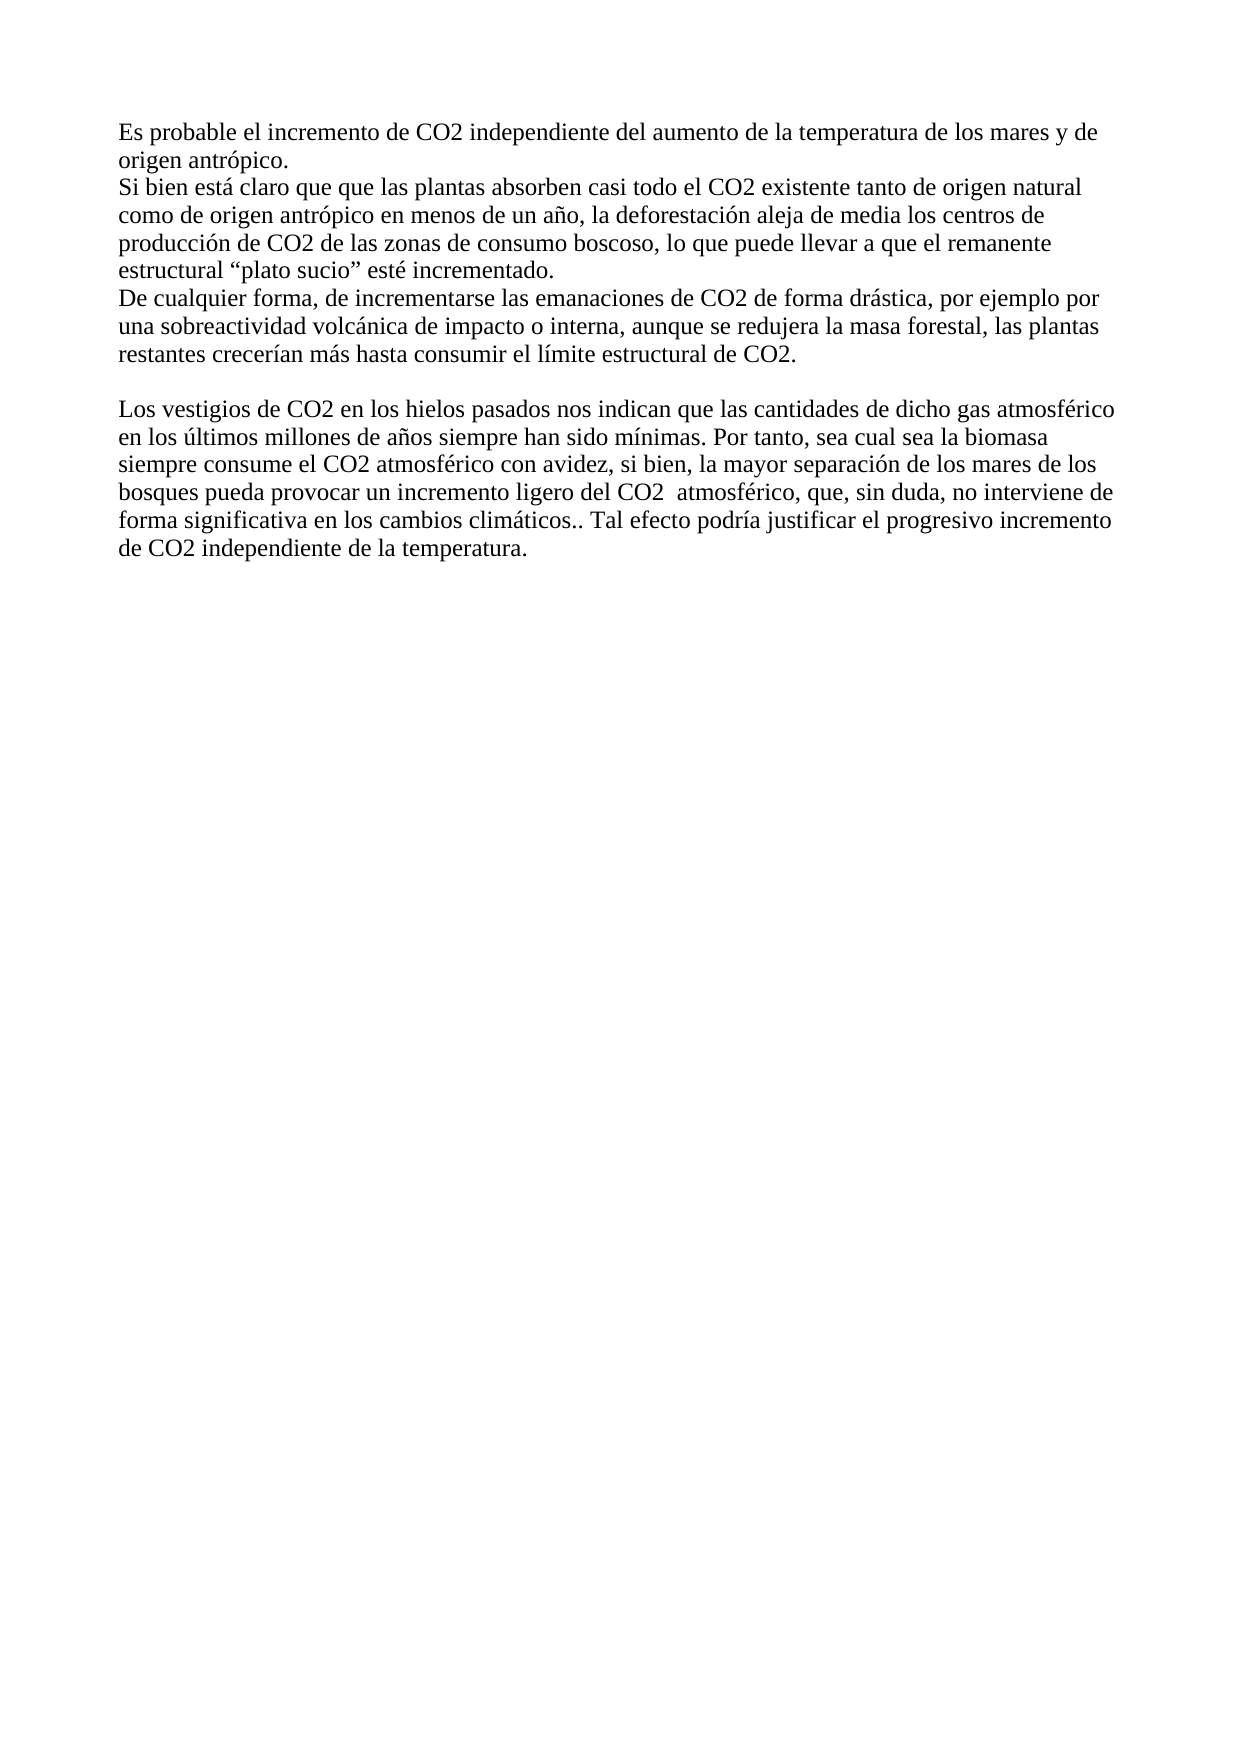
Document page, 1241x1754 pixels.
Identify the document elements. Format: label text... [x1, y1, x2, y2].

text Si bien está claro que que las plantas absorben casi todo el CO2 existente tanto de origen natural como de origen antrópico en menos de un año, la deforestación aleja de media los centros de producción de CO2 de las zonas de consumo boscoso, lo que puede llevar a que el remanente estructural “plato sucio” esté incrementado. [118, 173, 1122, 284]
text De cualquier forma, de incrementarse las emanaciones de CO2 de forma drástica, por ejemplo por una sobreactividad volcánica de impacto o interna, aunque se redujera la masa forestal, las plantas restantes crecerían más hasta consumir el límite estructural de CO2. [118, 284, 1122, 367]
text Los vestigios de CO2 en los hielos pasados nos indican que las cantidades de dicho gas atmosférico en los últimos millones de años siempre han sido mínimas. Por tanto, sea cual sea la biomasa siempre consume el CO2 atmosférico con avidez, si bien, la mayor separación de los mares de los bosques pueda provocar un incremento ligero del CO2 atmosférico, que, sin duda, no interviene de forma significativa en los cambios climáticos.. Tal efecto podría justificar el progresivo incremento de CO2 independiente de la temperatura. [118, 395, 1122, 561]
text Es probable el incremento de CO2 independiente del aumento de la temperatura de los mares y de origen antrópico. [118, 118, 1122, 173]
